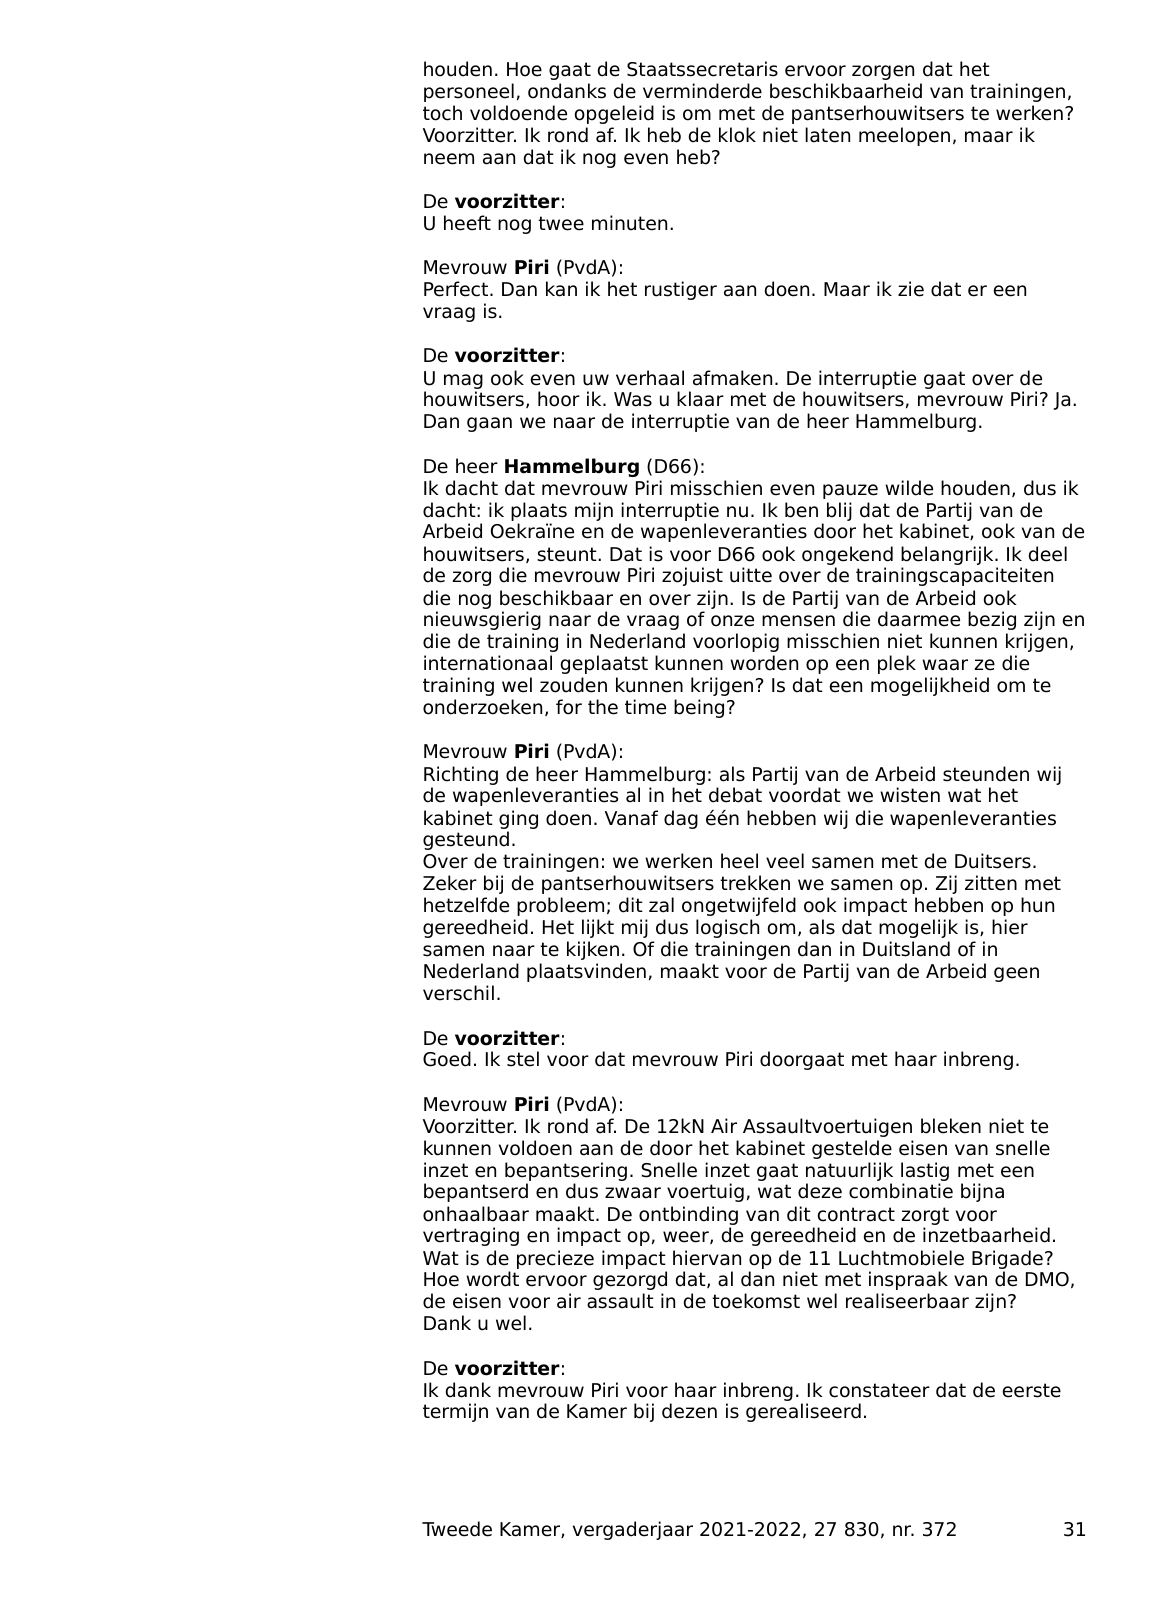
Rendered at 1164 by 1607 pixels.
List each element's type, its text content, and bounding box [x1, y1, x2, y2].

text Ik dacht dat mevrouw Piri misschien even pauze wilde houden, dus ik dacht: ik plaats mijn interruptie nu. Ik ben blij dat de Partij van de Arbeid Oekraïne en de wapenleveranties door het kabinet, ook van de houwitsers, steunt. Dat is voor D66 ook ongekend belangrijk. Ik deel de zorg die mevrouw Piri zojuist uitte over de trainingscapaciteiten die nog beschikbaar en over zijn. Is de Partij van de Arbeid ook nieuwsgierig naar de vraag of onze mensen die daarmee bezig zijn en die de training in Nederland voorlopig misschien niet kunnen krijgen, internationaal geplaatst kunnen worden op een plek waar ze die training wel zouden kunnen krijgen? Is dat een mogelijkheid om te onderzoeken, for the time being? [422, 477, 1087, 719]
text Goed. Ik stel voor dat mevrouw Piri doorgaat met haar inbreng. [422, 1049, 1087, 1071]
text De voorzitter: [422, 1027, 1087, 1049]
text houden. Hoe gaat de Staatssecretaris ervoor zorgen dat het personeel, ondanks de verminderde beschikbaarheid van trainingen, toch voldoende opgeleid is om met de pantserhouwitsers te werken? [422, 59, 1087, 125]
text Dank u wel. [422, 1313, 1087, 1335]
text De voorzitter: [422, 1357, 1087, 1379]
text De voorzitter: [422, 191, 1087, 213]
text Voorzitter. Ik rond af. De 12kN Air Assaultvoertuigen bleken niet te kunnen voldoen aan de door het kabinet gestelde eisen van snelle inzet en bepantsering. Snelle inzet gaat natuurlijk lastig met een bepantserd en dus zwaar voertuig, wat deze combinatie bijna onhaalbaar maakt. De ontbinding van dit contract zorgt voor vertraging en impact op, weer, de gereedheid en de inzetbaarheid. Wat is de precieze impact hiervan op de 11 Luchtmobiele Brigade? Hoe wordt ervoor gezorgd dat, al dan niet met inspraak van de DMO, de eisen voor air assault in de toekomst wel realiseerbaar zijn? [422, 1116, 1087, 1313]
text De voorzitter: [422, 345, 1087, 367]
text Richting de heer Hammelburg: als Partij van de Arbeid steunden wij de wapenleveranties al in het debat voordat we wisten wat het kabinet ging doen. Vanaf dag één hebben wij die wapenleveranties gesteund. [422, 763, 1087, 851]
text Perfect. Dan kan ik het rustiger aan doen. Maar ik zie dat er een vraag is. [422, 279, 1087, 323]
text Ik dank mevrouw Piri voor haar inbreng. Ik constateer dat de eerste termijn van de Kamer bij dezen is gerealiseerd. [422, 1379, 1087, 1423]
text U heeft nog twee minuten. [422, 213, 1087, 235]
text U mag ook even uw verhaal afmaken. De interruptie gaat over de houwitsers, hoor ik. Was u klaar met de houwitsers, mevrouw Piri? Ja. Dan gaan we naar de interruptie van de heer Hammelburg. [422, 367, 1087, 433]
text Mevrouw Piri (PvdA): [422, 257, 1087, 279]
text Voorzitter. Ik rond af. Ik heb de klok niet laten meelopen, maar ik neem aan dat ik nog even heb? [422, 125, 1087, 169]
text Mevrouw Piri (PvdA): [422, 1093, 1087, 1116]
text De heer Hammelburg (D66): [422, 456, 1087, 477]
text Over de trainingen: we werken heel veel samen met de Duitsers. Zeker bij de pantserhouwitsers trekken we samen op. Zij zitten met hetzelfde probleem; dit zal ongetwijfeld ook impact hebben op hun gereedheid. Het lijkt mij dus logisch om, als dat mogelijk is, hier samen naar te kijken. Of die trainingen dan in Duitsland of in Nederland plaatsvinden, maakt voor de Partij van de Arbeid geen verschil. [422, 851, 1087, 1005]
text Mevrouw Piri (PvdA): [422, 741, 1087, 763]
